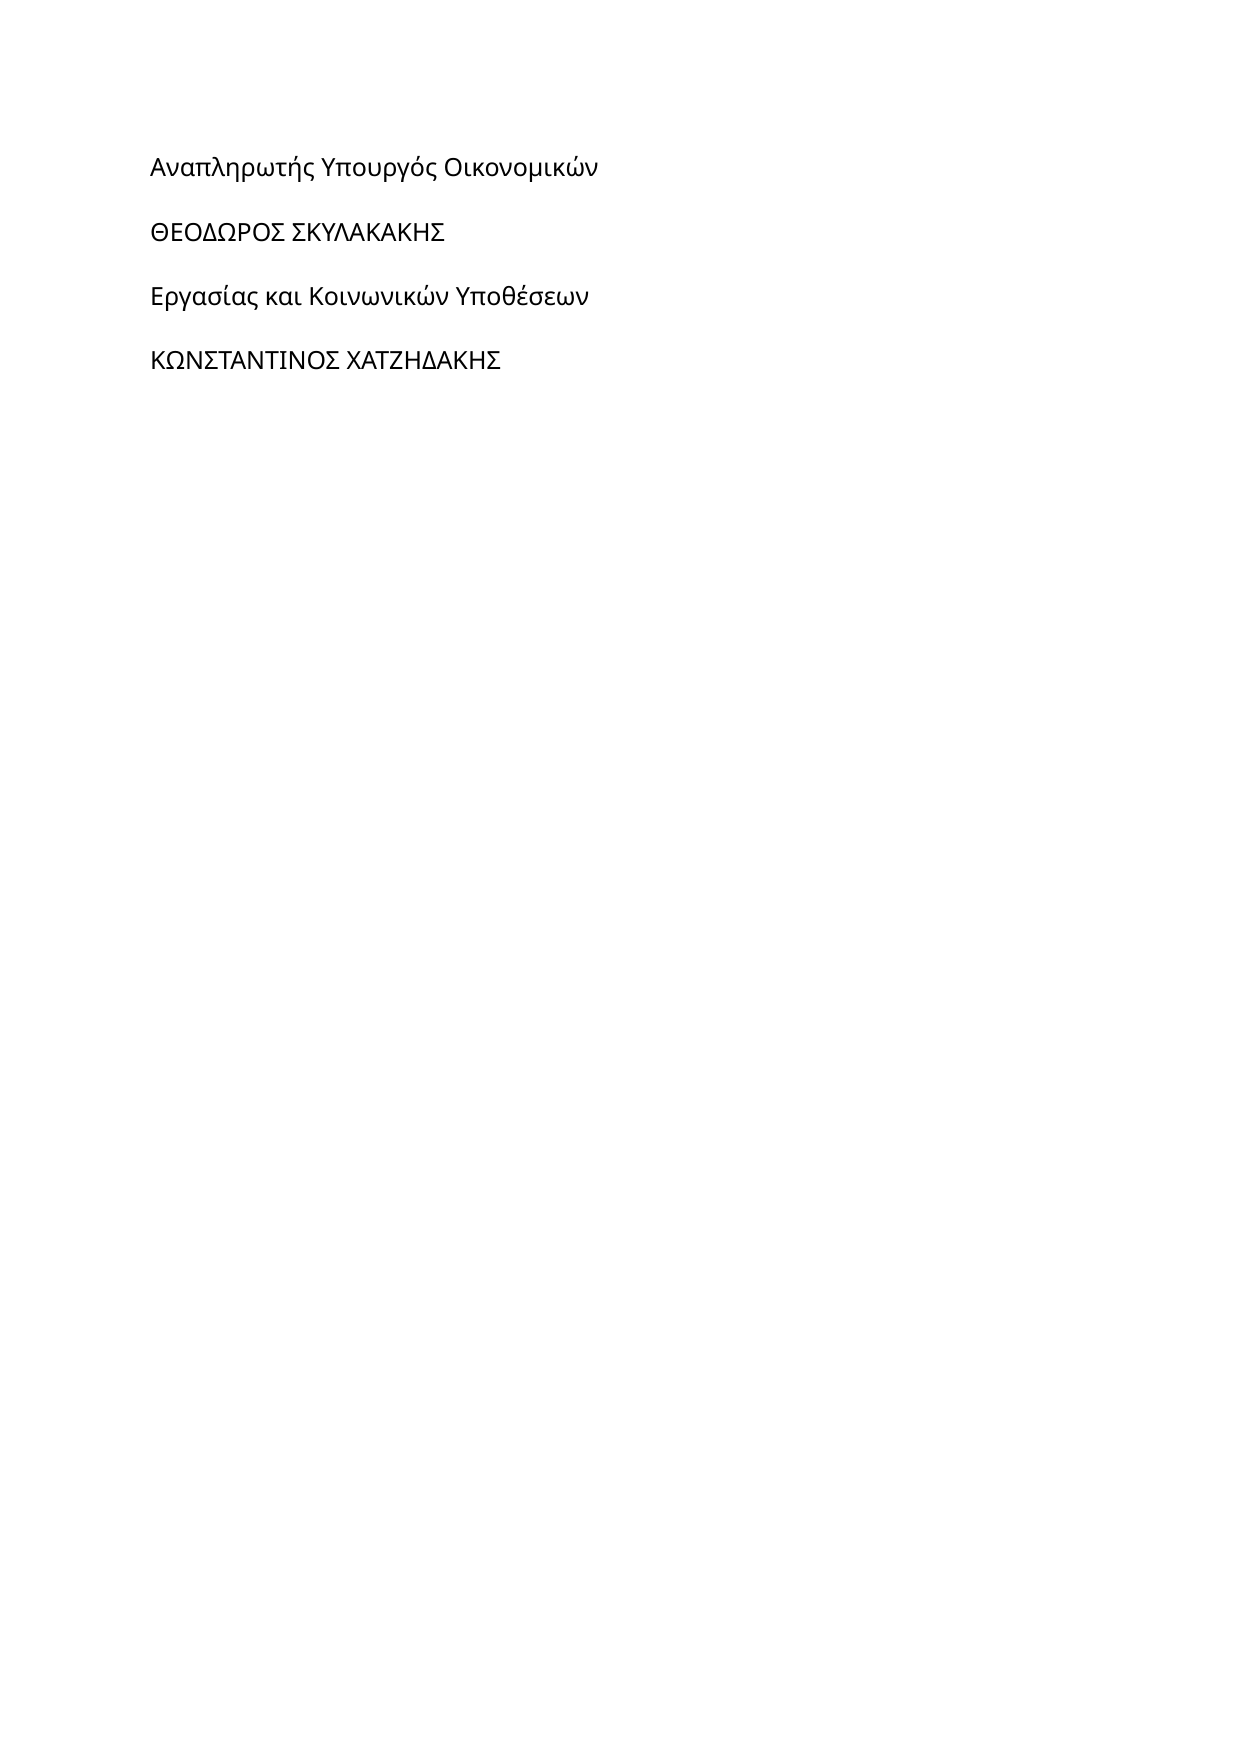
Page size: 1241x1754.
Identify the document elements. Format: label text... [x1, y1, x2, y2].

text Εργασίας και Κοινωνικών Υποθέσεων [150, 278, 1090, 312]
text ΚΩΝΣΤΑΝΤΙΝΟΣ ΧΑΤΖΗΔΑΚΗΣ [150, 342, 1090, 377]
text ΘΕΟΔΩΡΟΣ ΣΚΥΛΑΚΑΚΗΣ [150, 214, 1090, 248]
text Αναπληρωτής Υπουργός Οικονομικών [150, 150, 1090, 184]
